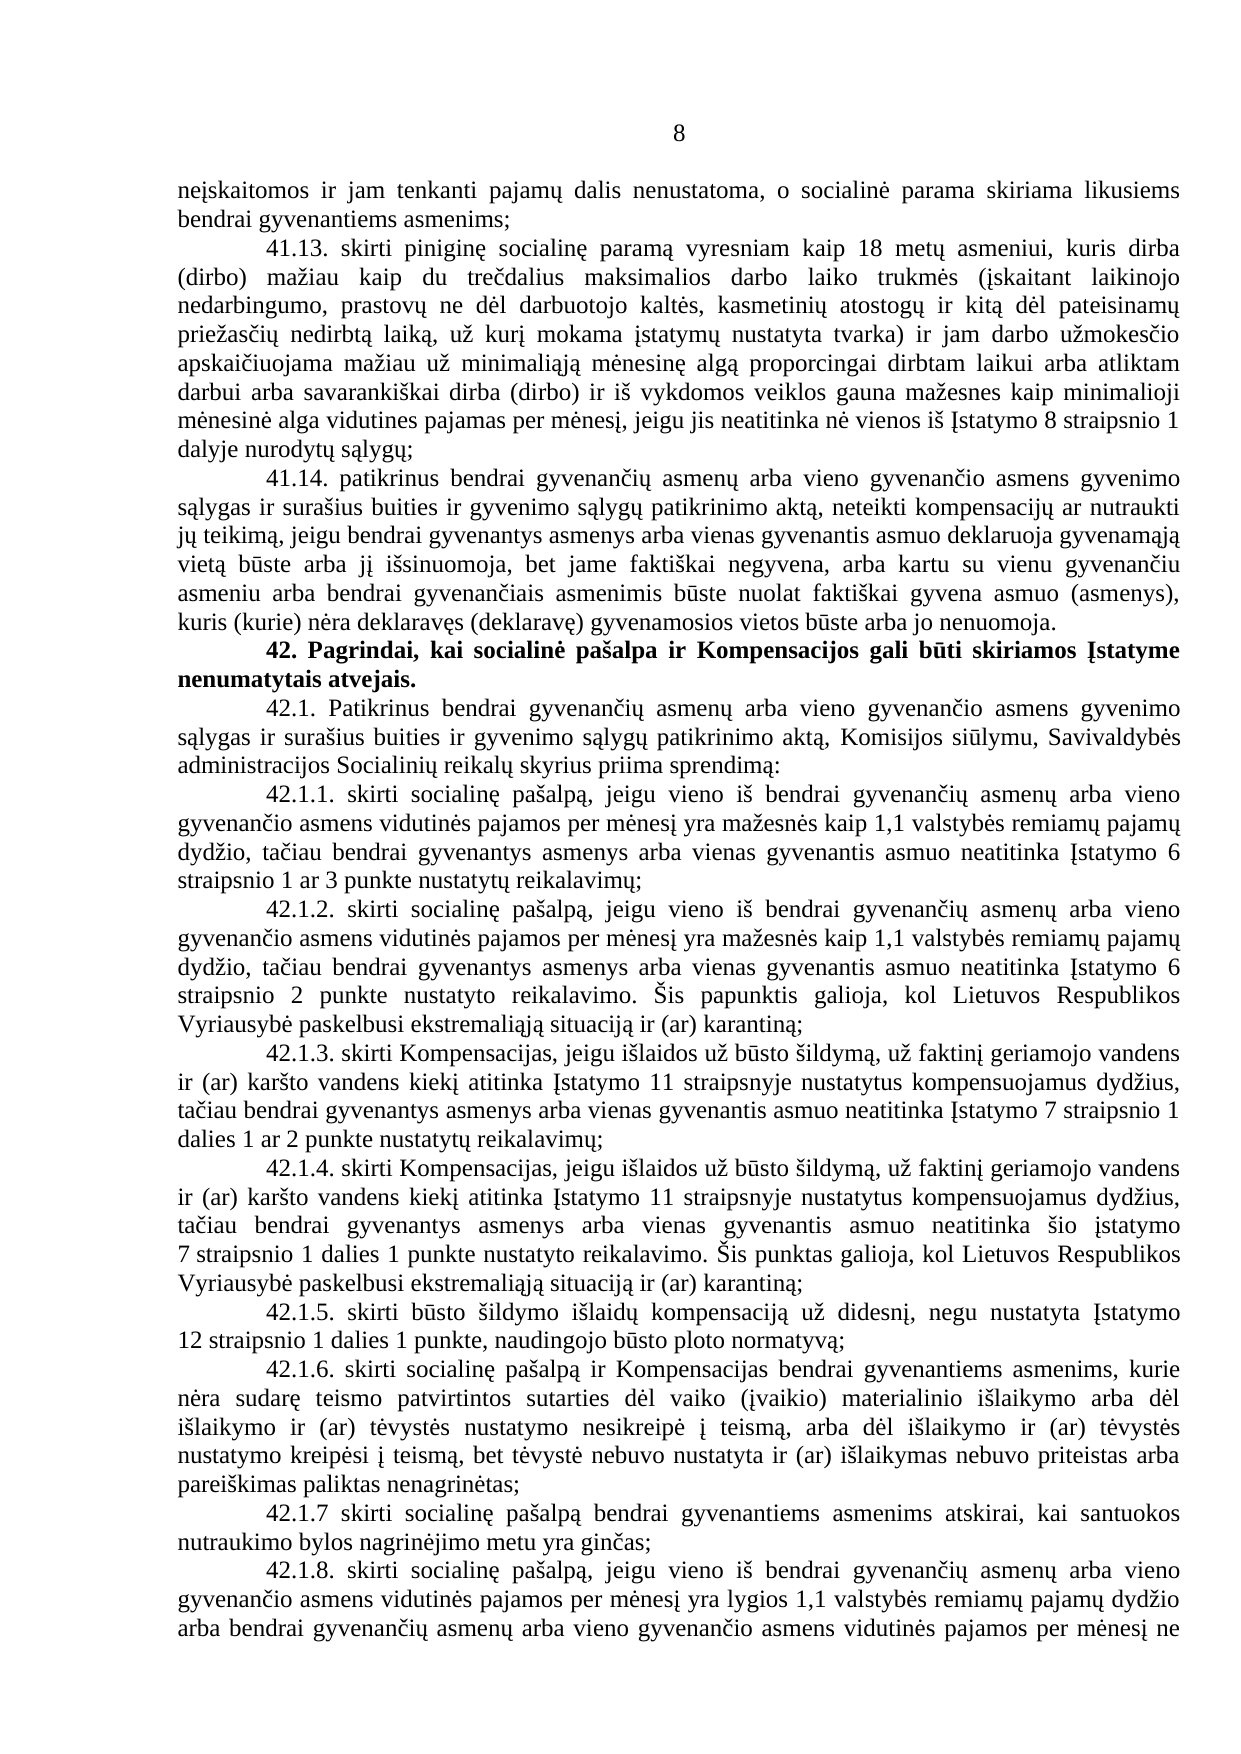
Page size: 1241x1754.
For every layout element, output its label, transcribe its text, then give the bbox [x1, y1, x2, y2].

text 41.13. skirti piniginę socialinę paramą vyresniam kaip 18 metų asmeniui, kuris dirba (dirbo) mažiau kaip du trečdalius maksimalios darbo laiko trukmės (įskaitant laikinojo nedarbingumo, prastovų ne dėl darbuotojo kaltės, kasmetinių atostogų ir kitą dėl pateisinamų priežasčių nedirbtą laiką, už kurį mokama įstatymų nustatyta tvarka) ir jam darbo užmokesčio apskaičiuojama mažiau už minimaliąją mėnesinę algą proporcingai dirbtam laikui arba atliktam darbui arba savarankiškai dirba (dirbo) ir iš vykdomos veiklos gauna mažesnes kaip minimalioji mėnesinė alga vidutines pajamas per mėnesį, jeigu jis neatitinka nė vienos iš Įstatymo 8 straipsnio 1 dalyje nurodytų sąlygų; [177, 233, 1181, 463]
text 42. Pagrindai, kai socialinė pašalpa ir Kompensacijos gali būti skiriamos Įstatyme nenumatytais atvejais. [177, 636, 1181, 693]
text 42.1.3. skirti Kompensacijas, jeigu išlaidos už būsto šildymą, už faktinį geriamojo vandens ir (ar) karšto vandens kiekį atitinka Įstatymo 11 straipsnyje nustatytus kompensuojamus dydžius, tačiau bendrai gyvenantys asmenys arba vienas gyvenantis asmuo neatitinka Įstatymo 7 straipsnio 1 dalies 1 ar 2 punkte nustatytų reikalavimų; [177, 1038, 1181, 1153]
text neįskaitomos ir jam tenkanti pajamų dalis nenustatoma, o socialinė parama skiriama likusiems bendrai gyvenantiems asmenims; [177, 176, 1181, 233]
text 42.1.8. skirti socialinę pašalpą, jeigu vieno iš bendrai gyvenančių asmenų arba vieno gyvenančio asmens vidutinės pajamos per mėnesį yra lygios 1,1 valstybės remiamų pajamų dydžio arba bendrai gyvenančių asmenų arba vieno gyvenančio asmens vidutinės pajamos per mėnesį ne [177, 1556, 1181, 1642]
text 42.1.7 skirti socialinę pašalpą bendrai gyvenantiems asmenims atskirai, kai santuokos nutraukimo bylos nagrinėjimo metu yra ginčas; [177, 1498, 1181, 1556]
text 42.1.1. skirti socialinę pašalpą, jeigu vieno iš bendrai gyvenančių asmenų arba vieno gyvenančio asmens vidutinės pajamos per mėnesį yra mažesnės kaip 1,1 valstybės remiamų pajamų dydžio, tačiau bendrai gyvenantys asmenys arba vienas gyvenantis asmuo neatitinka Įstatymo 6 straipsnio 1 ar 3 punkte nustatytų reikalavimų; [177, 779, 1181, 894]
text 42.1.4. skirti Kompensacijas, jeigu išlaidos už būsto šildymą, už faktinį geriamojo vandens ir (ar) karšto vandens kiekį atitinka Įstatymo 11 straipsnyje nustatytus kompensuojamus dydžius, tačiau bendrai gyvenantys asmenys arba vienas gyvenantis asmuo neatitinka šio įstatymo 7 straipsnio 1 dalies 1 punkte nustatyto reikalavimo. Šis punktas galioja, kol Lietuvos Respublikos Vyriausybė paskelbusi ekstremaliąją situaciją ir (ar) karantiną; [177, 1153, 1181, 1297]
text 42.1.6. skirti socialinę pašalpą ir Kompensacijas bendrai gyvenantiems asmenims, kurie nėra sudarę teismo patvirtintos sutarties dėl vaiko (įvaikio) materialinio išlaikymo arba dėl išlaikymo ir (ar) tėvystės nustatymo nesikreipė į teismą, arba dėl išlaikymo ir (ar) tėvystės nustatymo kreipėsi į teismą, bet tėvystė nebuvo nustatyta ir (ar) išlaikymas nebuvo priteistas arba pareiškimas paliktas nenagrinėtas; [177, 1354, 1181, 1498]
text 42.1.5. skirti būsto šildymo išlaidų kompensaciją už didesnį, negu nustatyta Įstatymo 12 straipsnio 1 dalies 1 punkte, naudingojo būsto ploto normatyvą; [177, 1297, 1181, 1354]
text 41.14. patikrinus bendrai gyvenančių asmenų arba vieno gyvenančio asmens gyvenimo sąlygas ir surašius buities ir gyvenimo sąlygų patikrinimo aktą, neteikti kompensacijų ar nutraukti jų teikimą, jeigu bendrai gyvenantys asmenys arba vienas gyvenantis asmuo deklaruoja gyvenamąją vietą būste arba jį išsinuomoja, bet jame faktiškai negyvena, arba kartu su vienu gyvenančiu asmeniu arba bendrai gyvenančiais asmenimis būste nuolat faktiškai gyvena asmuo (asmenys), kuris (kurie) nėra deklaravęs (deklaravę) gyvenamosios vietos būste arba jo nenuomoja. [177, 463, 1181, 636]
text 42.1. Patikrinus bendrai gyvenančių asmenų arba vieno gyvenančio asmens gyvenimo sąlygas ir surašius buities ir gyvenimo sąlygų patikrinimo aktą, Komisijos siūlymu, Savivaldybės administracijos Socialinių reikalų skyrius priima sprendimą: [177, 693, 1181, 779]
text 42.1.2. skirti socialinę pašalpą, jeigu vieno iš bendrai gyvenančių asmenų arba vieno gyvenančio asmens vidutinės pajamos per mėnesį yra mažesnės kaip 1,1 valstybės remiamų pajamų dydžio, tačiau bendrai gyvenantys asmenys arba vienas gyvenantis asmuo neatitinka Įstatymo 6 straipsnio 2 punkte nustatyto reikalavimo. Šis papunktis galioja, kol Lietuvos Respublikos Vyriausybė paskelbusi ekstremaliąją situaciją ir (ar) karantiną; [177, 894, 1181, 1038]
